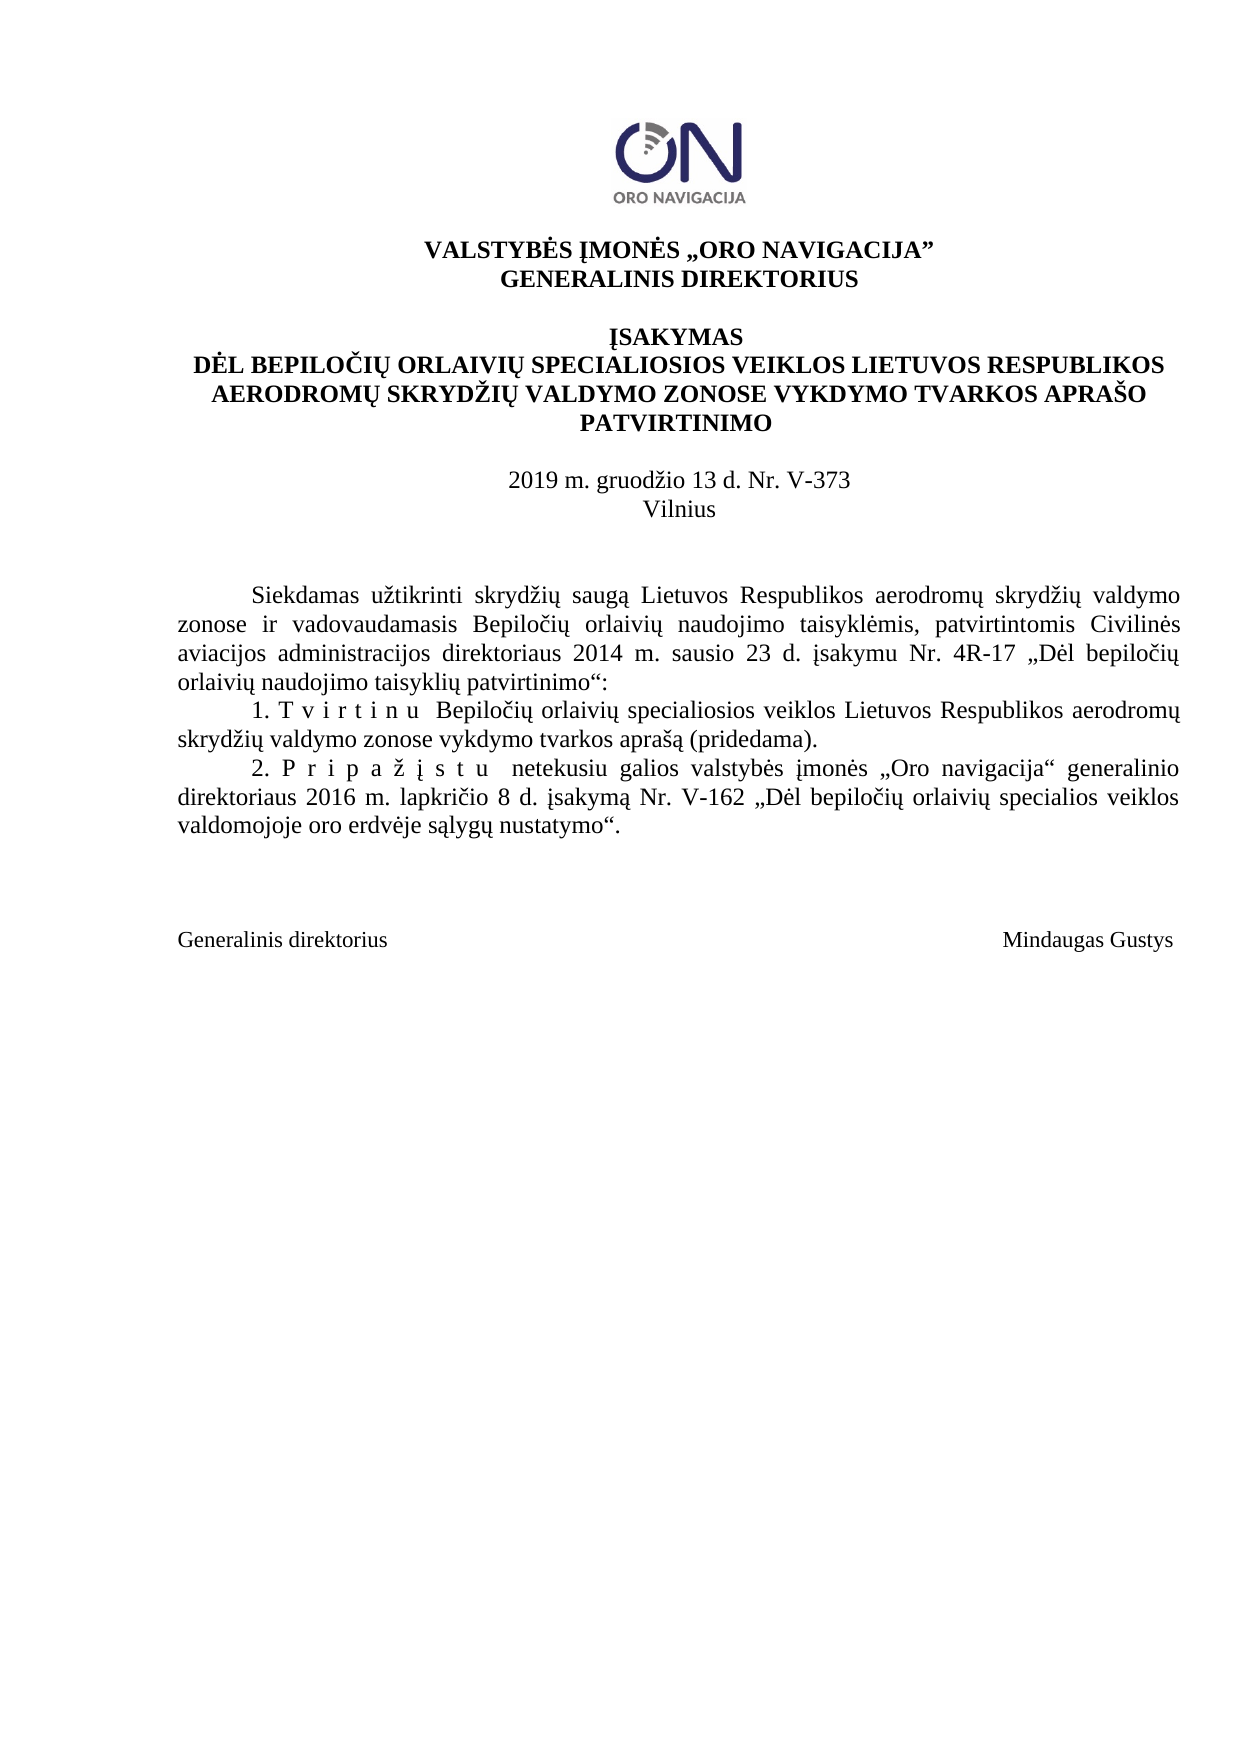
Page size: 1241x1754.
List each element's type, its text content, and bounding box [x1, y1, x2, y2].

text Vilnius [177, 494, 1181, 523]
text Siekdamas užtikrinti skrydžių saugą Lietuvos Respublikos aerodromų skrydžių valdymo zonose ir vadovaudamasis Bepiločių orlaivių naudojimo taisyklėmis, patvirtintomis Civilinės aviacijos administracijos direktoriaus 2014 m. sausio 23 d. įsakymu Nr. 4R-17 „Dėl bepiločių orlaivių naudojimo taisyklių patvirtinimo“: [177, 581, 1181, 696]
text DĖL BEPILOČIŲ ORLAIVIŲ SPECIALIOSIOS VEIKLOS LIETUVOS RESPUBLIKOS AERODROMŲ SKRYDŽIŲ VALDYMO ZONOSE VYKDYMO TVARKOS APRAŠO PATVIRTINIMO [177, 351, 1181, 437]
text GENERALINIS DIREKTORIUS [177, 264, 1181, 293]
text 2019 m. gruodžio 13 d. Nr. V-373 [177, 466, 1181, 494]
text VALSTYBĖS ĮMONĖS „ORO NAVIGACIJA” [177, 236, 1181, 264]
text 1. T v i r t i n u Bepiločių orlaivių specialiosios veiklos Lietuvos Respublikos aerodromų skrydžių valdymo zonose vykdymo tvarkos aprašą (pridedama). [177, 696, 1181, 753]
text ĮSAKYMAS [177, 322, 1181, 351]
text 2. P r i p a ž į s t u netekusiu galios valstybės įmonės „Oro navigacija“ generalinio direktoriaus 2016 m. lapkričio 8 d. įsakymą Nr. V-162 „Dėl bepiločių orlaivių specialios veiklos valdomojoje oro erdvėje sąlygų nustatymo“. [177, 753, 1181, 839]
text Generalinis direktorius Mindaugas Gustys [177, 926, 1181, 952]
